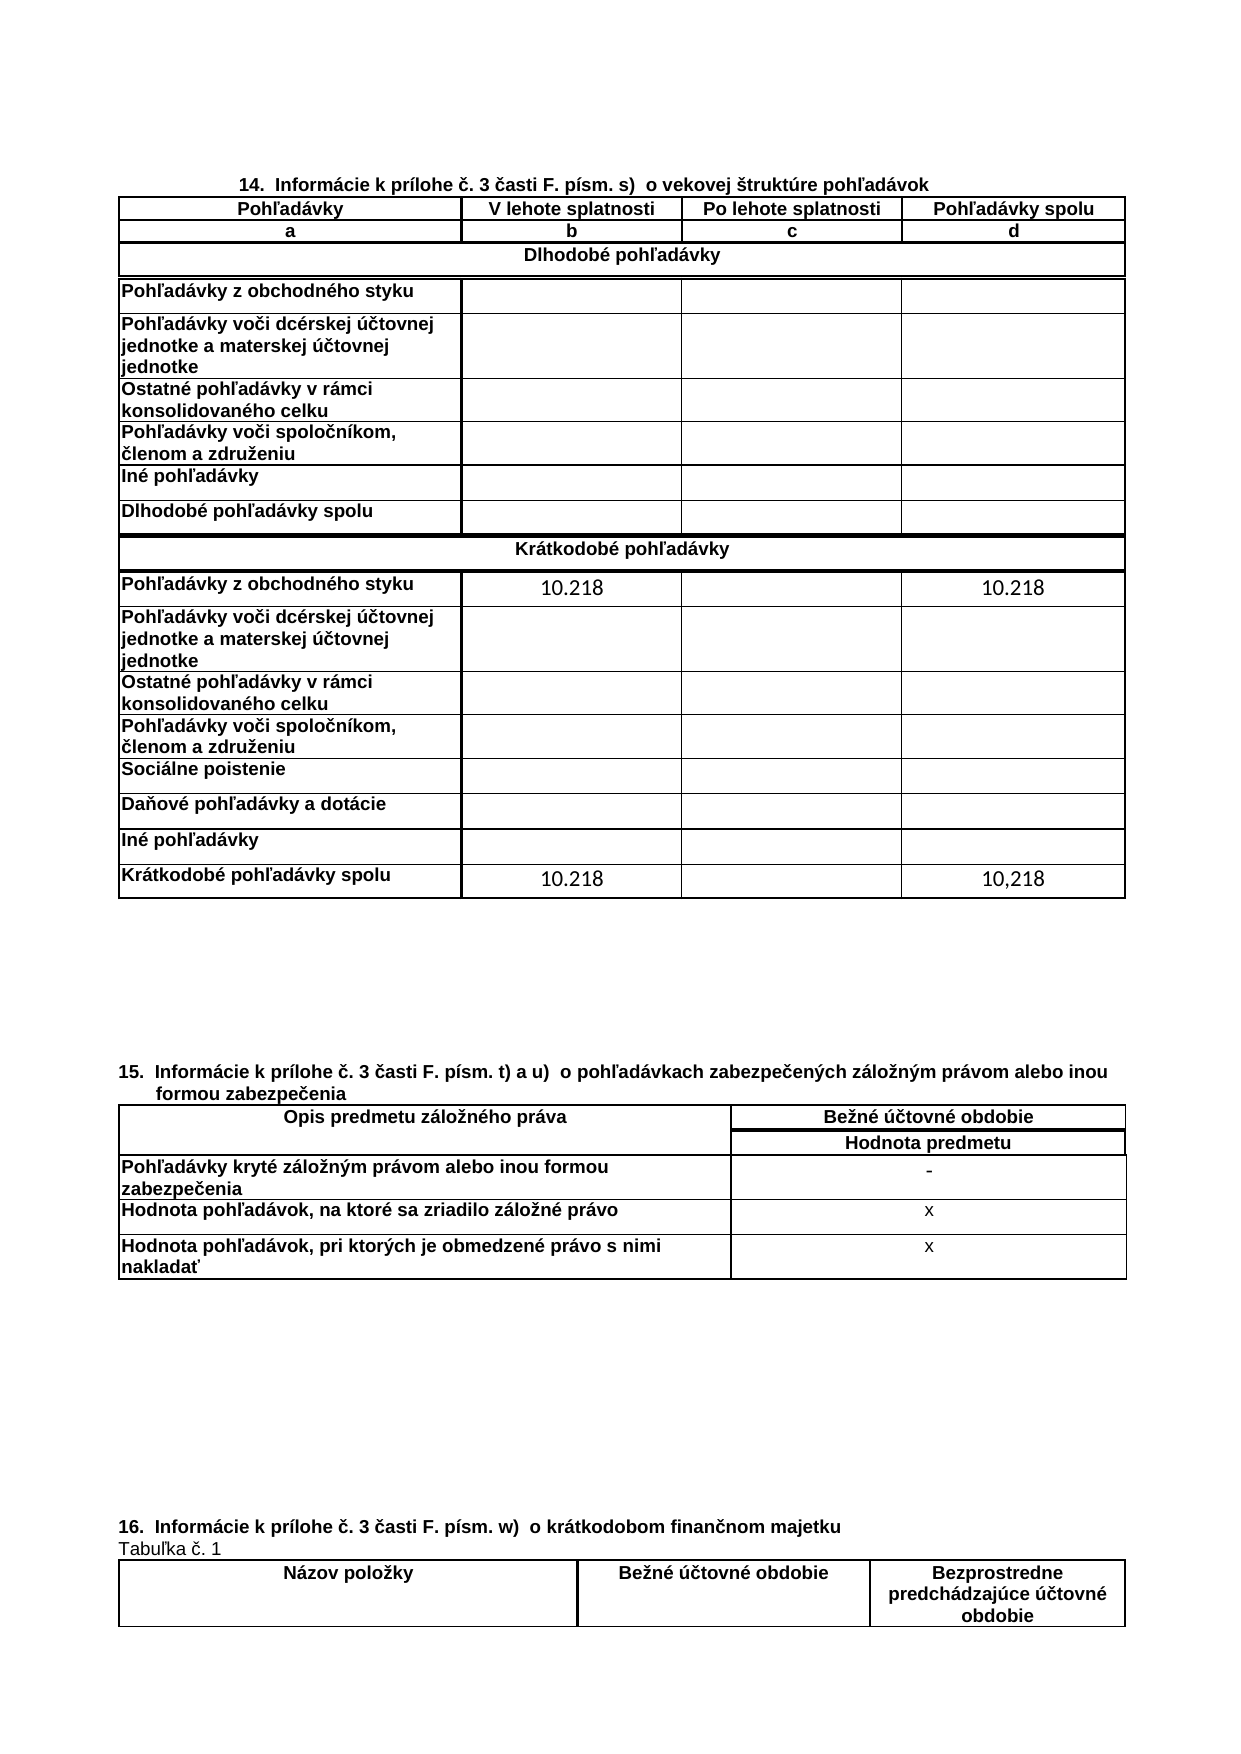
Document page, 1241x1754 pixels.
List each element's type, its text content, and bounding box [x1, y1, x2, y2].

table_cell Pohľadávky voči spoločníkom, členom a združeniu [120, 715, 460, 758]
table_cell Ostatné pohľadávky v rámci konsolidovaného celku [120, 672, 460, 714]
table_cell x [732, 1200, 1126, 1234]
table_cell Dlhodobé pohľadávky [120, 244, 1124, 275]
table_cell [902, 314, 1124, 378]
table_cell Daňové pohľadávky a dotácie [120, 794, 460, 828]
table_cell [463, 466, 681, 500]
table_header Bežné účtovné obdobie [732, 1106, 1125, 1128]
table_cell [902, 607, 1124, 671]
table_cell [682, 759, 901, 793]
table_cell Hodnota pohľadávok, pri ktorých je obmedzené právo s nimi nakladať [120, 1235, 730, 1278]
table_cell [902, 422, 1124, 464]
text 16. Informácie k prílohe č. 3 časti F. písm. w) o krátkodobom finančnom majetku [118, 1516, 1122, 1538]
table_cell Ostatné pohľadávky v rámci konsolidovaného celku [120, 379, 460, 421]
table_cell [902, 466, 1124, 500]
table_header Bezprostredne predchádzajúce účtovné obdobie [871, 1561, 1124, 1626]
table_header Pohľadávky [120, 198, 460, 219]
table_cell [902, 501, 1124, 533]
table_cell Hodnota predmetu [732, 1132, 1124, 1154]
table_header Bežné účtovné obdobie [579, 1561, 869, 1626]
table_cell [682, 715, 901, 758]
text Tabuľka č. 1 [118, 1538, 1122, 1559]
table_header V lehote splatnosti [463, 198, 681, 219]
table_cell [682, 379, 901, 421]
table_cell 10,218 [902, 865, 1124, 897]
table_cell c [683, 221, 901, 241]
table_cell [682, 830, 901, 864]
table_cell [682, 501, 901, 533]
table_cell [902, 715, 1124, 758]
table_cell Krátkodobé pohľadávky spolu [120, 865, 460, 897]
table_cell 10.218 [902, 573, 1124, 606]
table_cell [902, 672, 1124, 714]
table_cell [463, 379, 681, 421]
table_cell Iné pohľadávky [120, 830, 460, 864]
table_cell d [903, 221, 1124, 241]
table_cell [682, 314, 901, 378]
text 15. Informácie k prílohe č. 3 časti F. písm. t) a u) o pohľadávkach zabezpečených záložným právom alebo inou formou zabezpečenia [118, 1061, 1122, 1104]
table_cell x [732, 1235, 1126, 1278]
table_header Pohľadávky spolu [903, 198, 1124, 219]
table_cell [682, 573, 901, 606]
table_cell 10.218 [463, 865, 681, 897]
table_cell Krátkodobé pohľadávky [120, 538, 1124, 569]
table_cell Pohľadávky kryté záložným právom alebo inou formou zabezpečenia [120, 1156, 730, 1199]
table_cell Sociálne poistenie [120, 759, 460, 793]
table_cell [682, 672, 901, 714]
table_cell [463, 672, 681, 714]
table_cell Pohľadávky z obchodného styku [120, 280, 460, 313]
table_cell [682, 422, 901, 464]
table_cell [682, 466, 901, 500]
table_cell [463, 422, 681, 464]
table_cell [682, 280, 901, 313]
table_cell Hodnota pohľadávok, na ktoré sa zriadilo záložné právo [120, 1200, 730, 1234]
table_header Názov položky [120, 1561, 576, 1626]
table_cell Dlhodobé pohľadávky spolu [120, 501, 460, 533]
table_cell Pohľadávky voči dcérskej účtovnej jednotke a materskej účtovnej jednotke [120, 314, 460, 378]
table_cell [902, 379, 1124, 421]
table_cell [463, 794, 681, 828]
table_header Po lehote splatnosti [683, 198, 901, 219]
table_cell b [463, 221, 681, 241]
table_cell Pohľadávky voči dcérskej účtovnej jednotke a materskej účtovnej jednotke [120, 607, 460, 671]
table_cell [463, 830, 681, 864]
table_cell [463, 715, 681, 758]
table_cell - [732, 1156, 1126, 1199]
table_cell [463, 280, 681, 313]
table_cell Iné pohľadávky [120, 466, 460, 500]
table_cell [902, 759, 1124, 793]
table_cell Pohľadávky voči spoločníkom, členom a združeniu [120, 422, 460, 464]
table_header Opis predmetu záložného práva [120, 1106, 730, 1154]
table_cell a [120, 221, 460, 241]
table_cell Pohľadávky z obchodného styku [120, 573, 460, 606]
text 14. Informácie k prílohe č. 3 časti F. písm. s) o vekovej štruktúre pohľadávok [238, 174, 1122, 196]
table_cell [463, 607, 681, 671]
table_cell [682, 865, 901, 897]
table_cell [463, 501, 681, 533]
table_cell [902, 794, 1124, 828]
table_cell [682, 794, 901, 828]
table_cell [682, 607, 901, 671]
table_cell [902, 280, 1124, 313]
table_cell [902, 830, 1124, 864]
table_cell [463, 759, 681, 793]
table_cell [463, 314, 681, 378]
table_cell 10.218 [463, 573, 681, 606]
